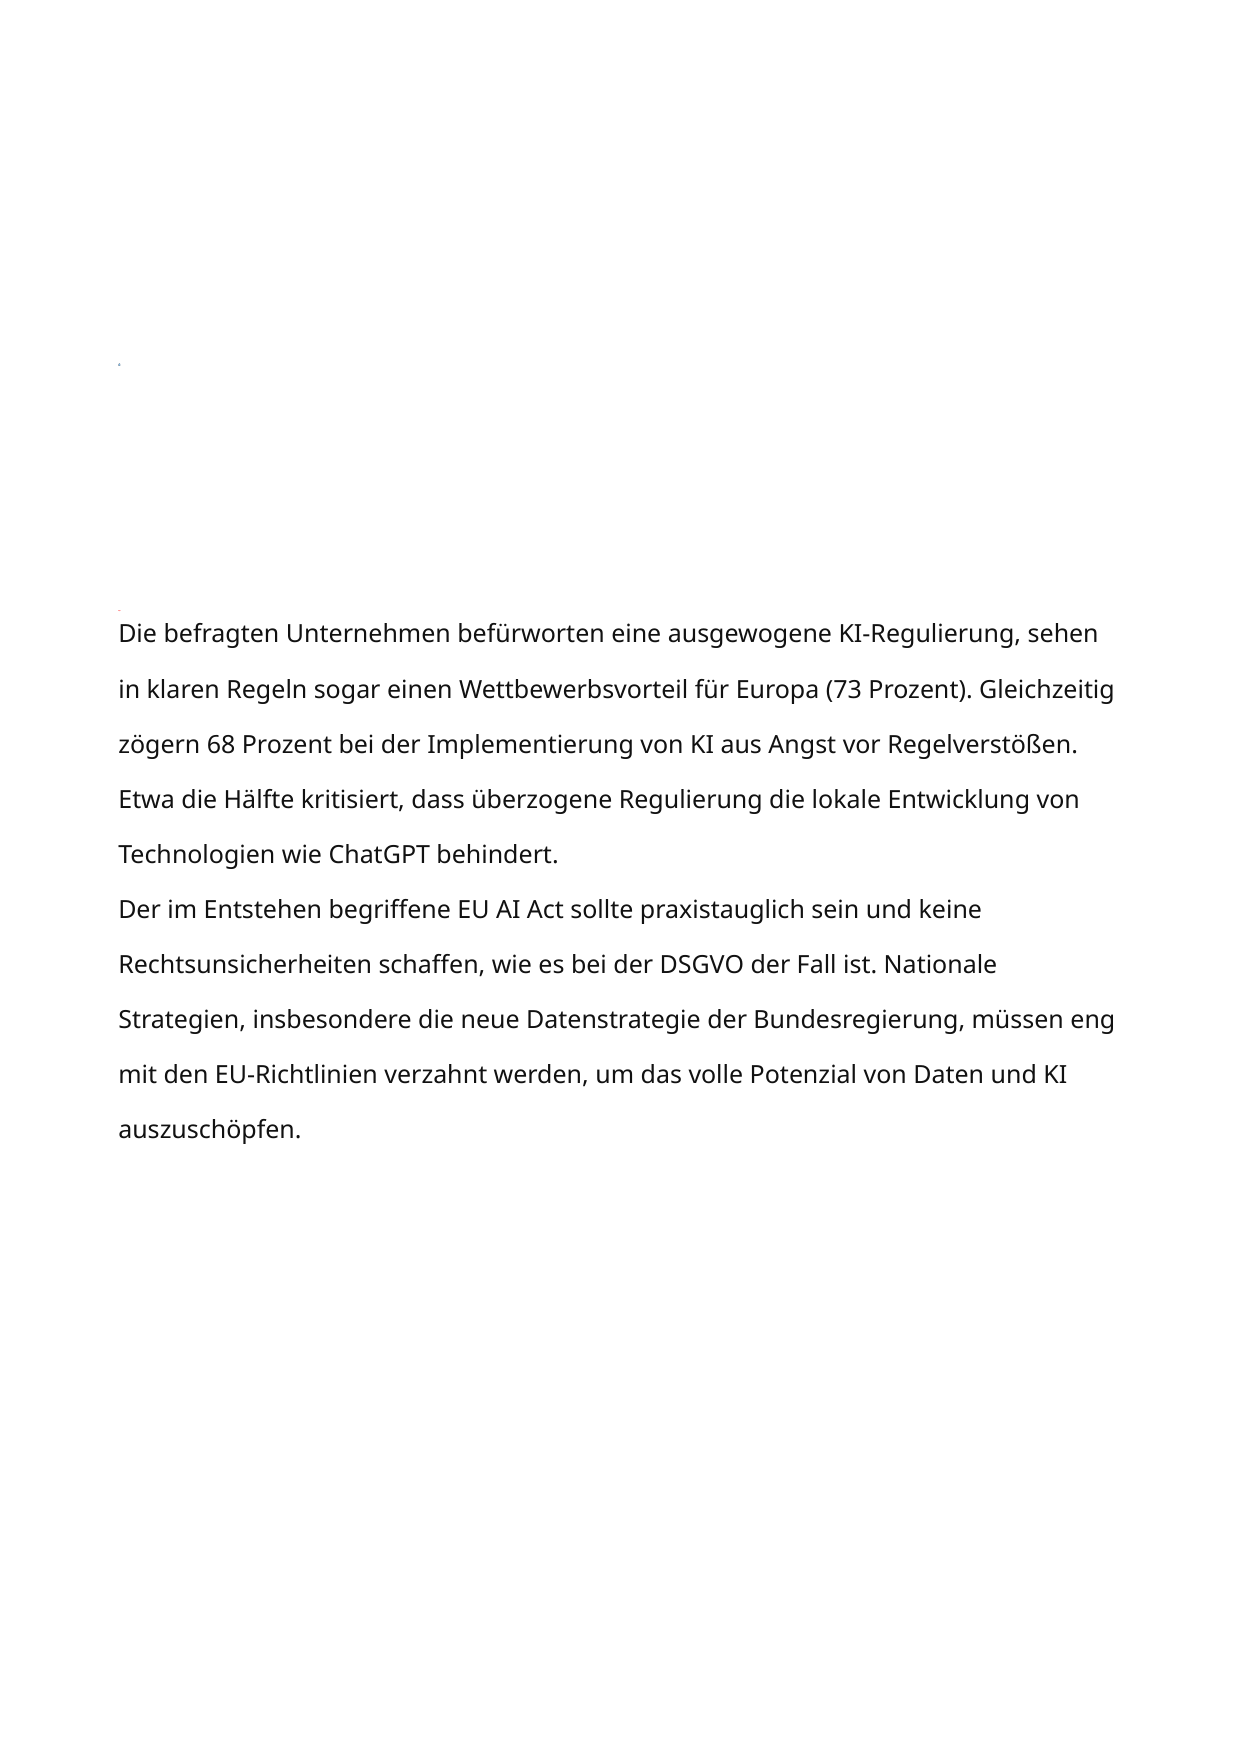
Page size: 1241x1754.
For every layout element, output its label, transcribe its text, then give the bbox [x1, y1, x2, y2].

text Die befragten Unternehmen befürworten eine ausgewogene KI-Regulierung, sehen in klaren Regeln sogar einen Wettbewerbsvorteil für Europa (73 Prozent). Gleichzeitig zögern 68 Prozent bei der Implementierung von KI aus Angst vor Regelverstößen. Etwa die Hälfte kritisiert, dass überzogene Regulierung die lokale Entwicklung von Technologien wie ChatGPT behindert. [118, 616, 1122, 871]
text Der im Entstehen begriffene EU AI Act sollte praxistauglich sein und keine Rechtsunsicherheiten schaffen, wie es bei der DSGVO der Fall ist. Nationale Strategien, insbesondere die neue Datenstrategie der Bundesregierung, müssen eng mit den EU-Richtlinien verzahnt werden, um das volle Potenzial von Daten und KI auszuschöpfen. [118, 892, 1122, 1146]
